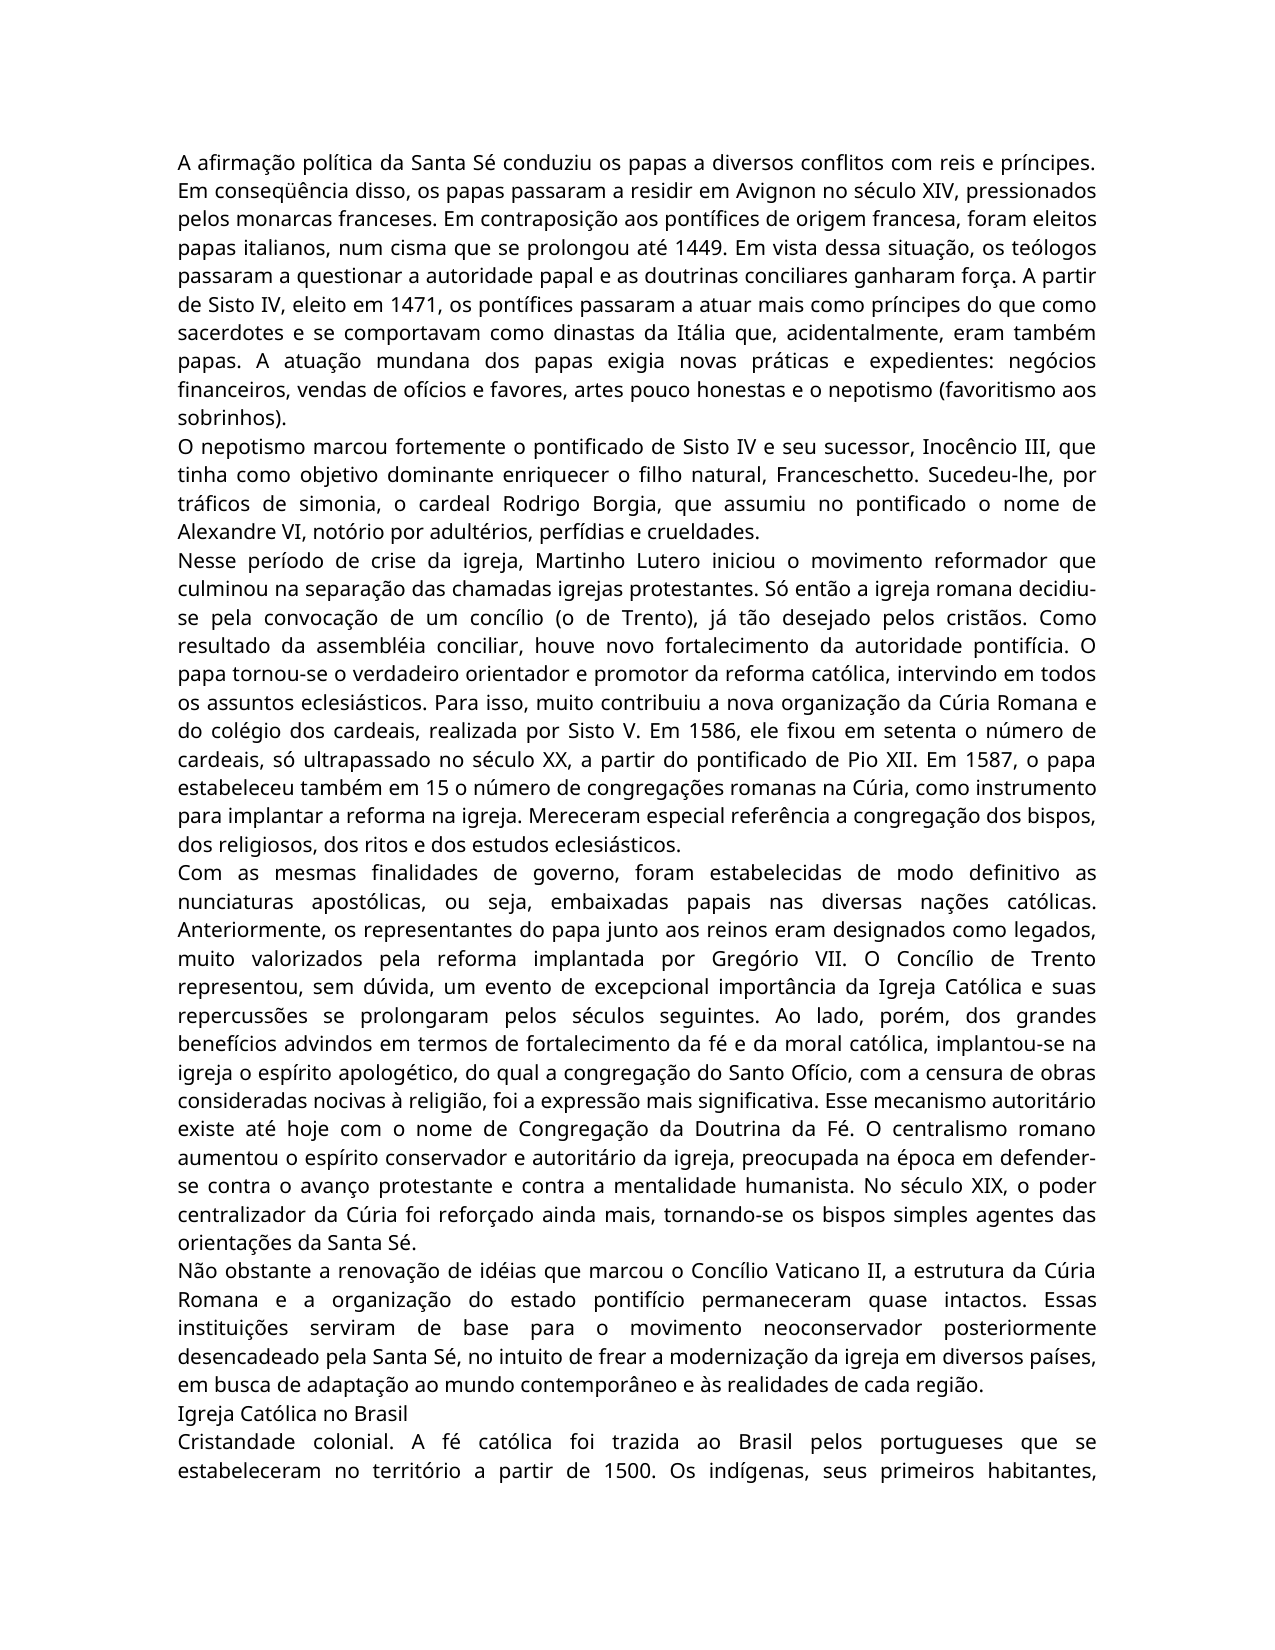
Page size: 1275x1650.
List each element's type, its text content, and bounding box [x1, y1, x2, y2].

text O nepotismo marcou fortemente o pontificado de Sisto IV e seu sucessor, Inocêncio III, que tinha como objetivo dominante enriquecer o filho natural, Franceschetto. Sucedeu-lhe, por tráficos de simonia, o cardeal Rodrigo Borgia, que assumiu no pontificado o nome de Alexandre VI, notório por adultérios, perfídias e crueldades. [177, 432, 1098, 546]
text Igreja Católica no Brasil [177, 1399, 1098, 1427]
text A afirmação política da Santa Sé conduziu os papas a diversos conflitos com reis e príncipes. Em conseqüência disso, os papas passaram a residir em Avignon no século XIV, pressionados pelos monarcas franceses. Em contraposição aos pontífices de origem francesa, foram eleitos papas italianos, num cisma que se prolongou até 1449. Em vista dessa situação, os teólogos passaram a questionar a autoridade papal e as doutrinas conciliares ganharam força. A partir de Sisto IV, eleito em 1471, os pontífices passaram a atuar mais como príncipes do que como sacerdotes e se comportavam como dinastas da Itália que, acidentalmente, eram também papas. A atuação mundana dos papas exigia novas práticas e expedientes: negócios financeiros, vendas de ofícios e favores, artes pouco honestas e o nepotismo (favoritismo aos sobrinhos). [177, 148, 1098, 432]
text Cristandade colonial. A fé católica foi trazida ao Brasil pelos portugueses que se estabeleceram no território a partir de 1500. Os indígenas, seus primeiros habitantes, [177, 1427, 1098, 1484]
text Nesse período de crise da igreja, Martinho Lutero iniciou o movimento reformador que culminou na separação das chamadas igrejas protestantes. Só então a igreja romana decidiu-se pela convocação de um concílio (o de Trento), já tão desejado pelos cristãos. Como resultado da assembléia conciliar, houve novo fortalecimento da autoridade pontifícia. O papa tornou-se o verdadeiro orientador e promotor da reforma católica, intervindo em todos os assuntos eclesiásticos. Para isso, muito contribuiu a nova organização da Cúria Romana e do colégio dos cardeais, realizada por Sisto V. Em 1586, ele fixou em setenta o número de cardeais, só ultrapassado no século XX, a partir do pontificado de Pio XII. Em 1587, o papa estabeleceu também em 15 o número de congregações romanas na Cúria, como instrumento para implantar a reforma na igreja. Mereceram especial referência a congregação dos bispos, dos religiosos, dos ritos e dos estudos eclesiásticos. [177, 546, 1098, 858]
text Com as mesmas finalidades de governo, foram estabelecidas de modo definitivo as nunciaturas apostólicas, ou seja, embaixadas papais nas diversas nações católicas. Anteriormente, os representantes do papa junto aos reinos eram designados como legados, muito valorizados pela reforma implantada por Gregório VII. O Concílio de Trento representou, sem dúvida, um evento de excepcional importância da Igreja Católica e suas repercussões se prolongaram pelos séculos seguintes. Ao lado, porém, dos grandes benefícios advindos em termos de fortalecimento da fé e da moral católica, implantou-se na igreja o espírito apologético, do qual a congregação do Santo Ofício, com a censura de obras consideradas nocivas à religião, foi a expressão mais significativa. Esse mecanismo autoritário existe até hoje com o nome de Congregação da Doutrina da Fé. O centralismo romano aumentou o espírito conservador e autoritário da igreja, preocupada na época em defender-se contra o avanço protestante e contra a mentalidade humanista. No século XIX, o poder centralizador da Cúria foi reforçado ainda mais, tornando-se os bispos simples agentes das orientações da Santa Sé. [177, 858, 1098, 1257]
text Não obstante a renovação de idéias que marcou o Concílio Vaticano II, a estrutura da Cúria Romana e a organização do estado pontifício permaneceram quase intactos. Essas instituições serviram de base para o movimento neoconservador posteriormente desencadeado pela Santa Sé, no intuito de frear a modernização da igreja em diversos países, em busca de adaptação ao mundo contemporâneo e às realidades de cada região. [177, 1257, 1098, 1399]
